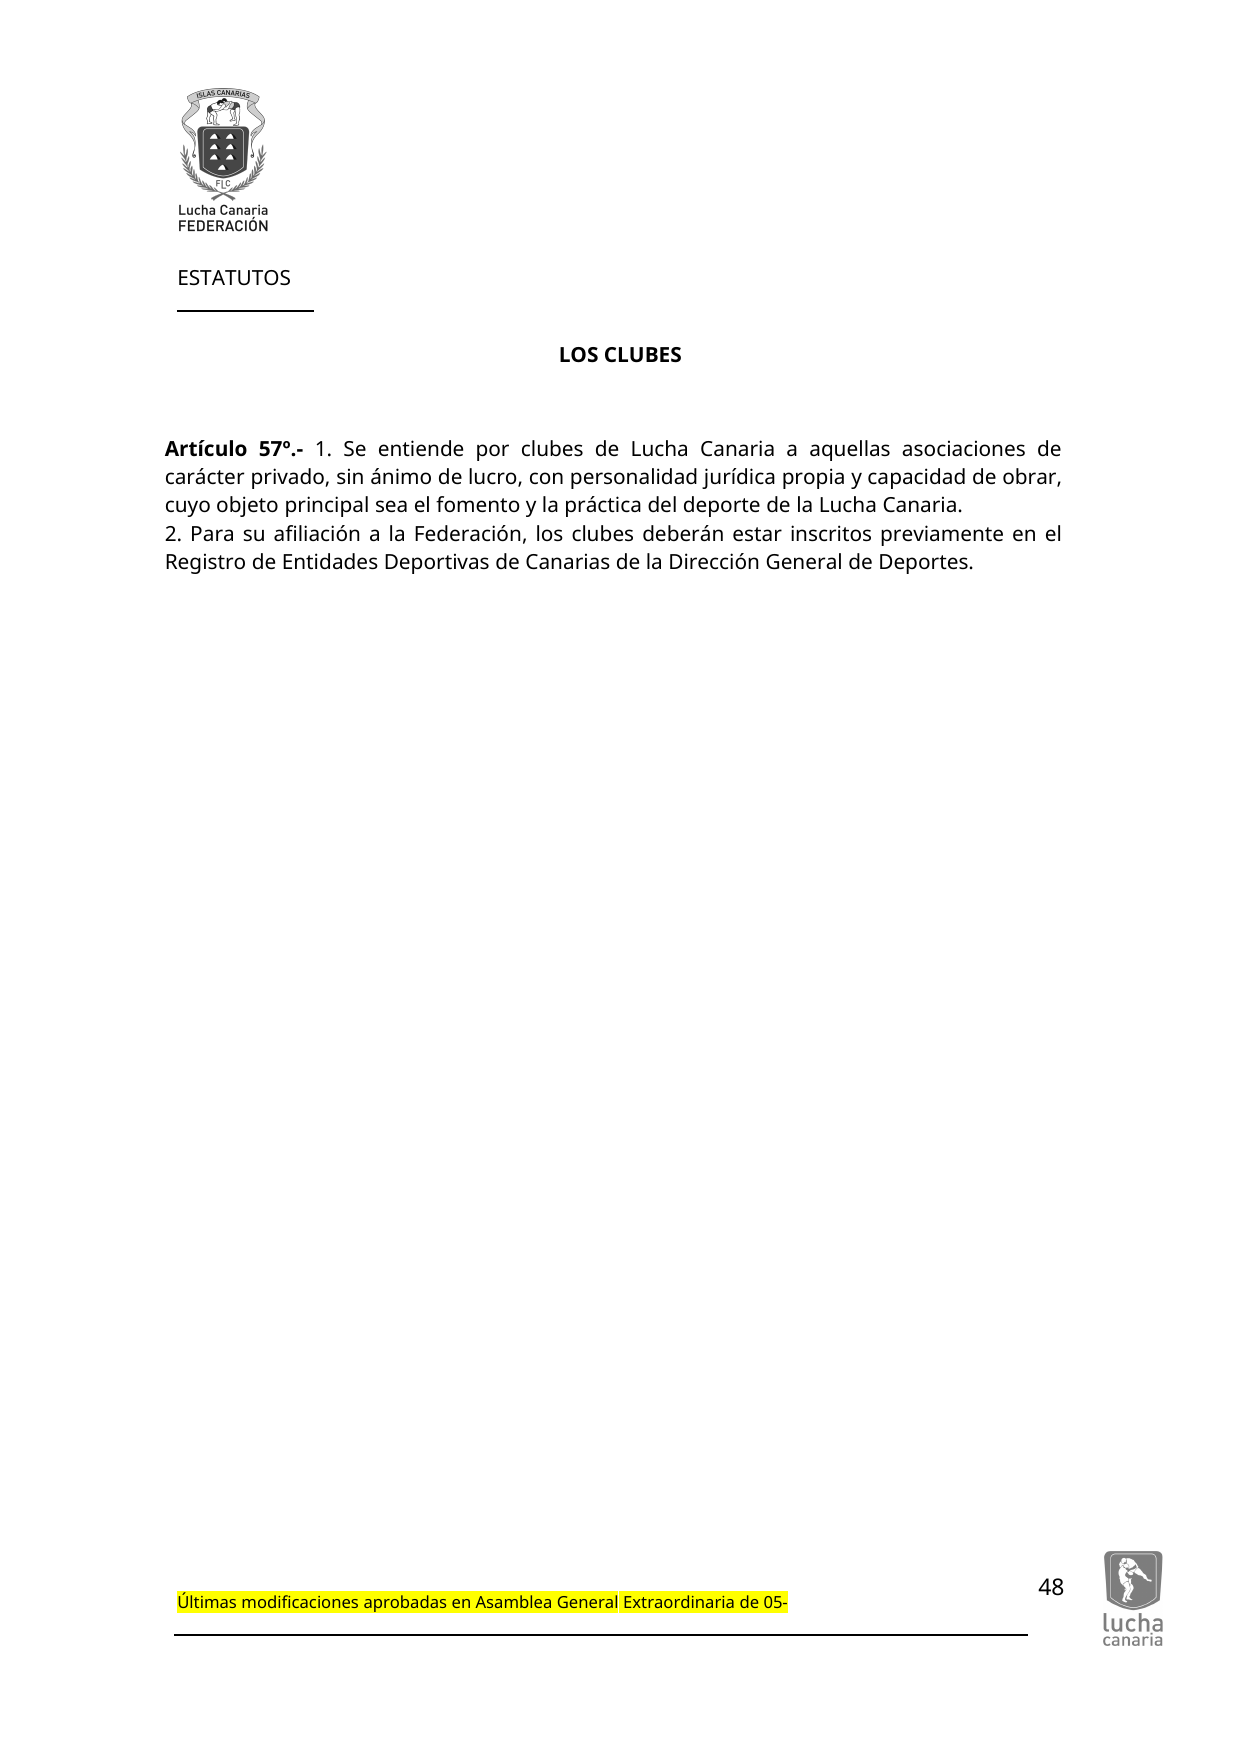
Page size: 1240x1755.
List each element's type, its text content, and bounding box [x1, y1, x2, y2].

subtitle LOS CLUBES [539, 340, 701, 368]
text Artículo 57º.- 1. Se entiende por clubes de Lucha Canaria a aquellas asociaciones de carácter privado, sin ánimo de lucro, con personalidad jurídica propia y capacidad de obrar, cuyo objeto principal sea el fomento y la práctica del deporte de la Lucha Canaria. [164, 434, 1063, 519]
text 2. Para su afiliación a la Federación, los clubes deberán estar inscritos previamente en el Registro de Entidades Deportivas de Canarias de la Dirección General de Deportes. [164, 519, 1063, 576]
